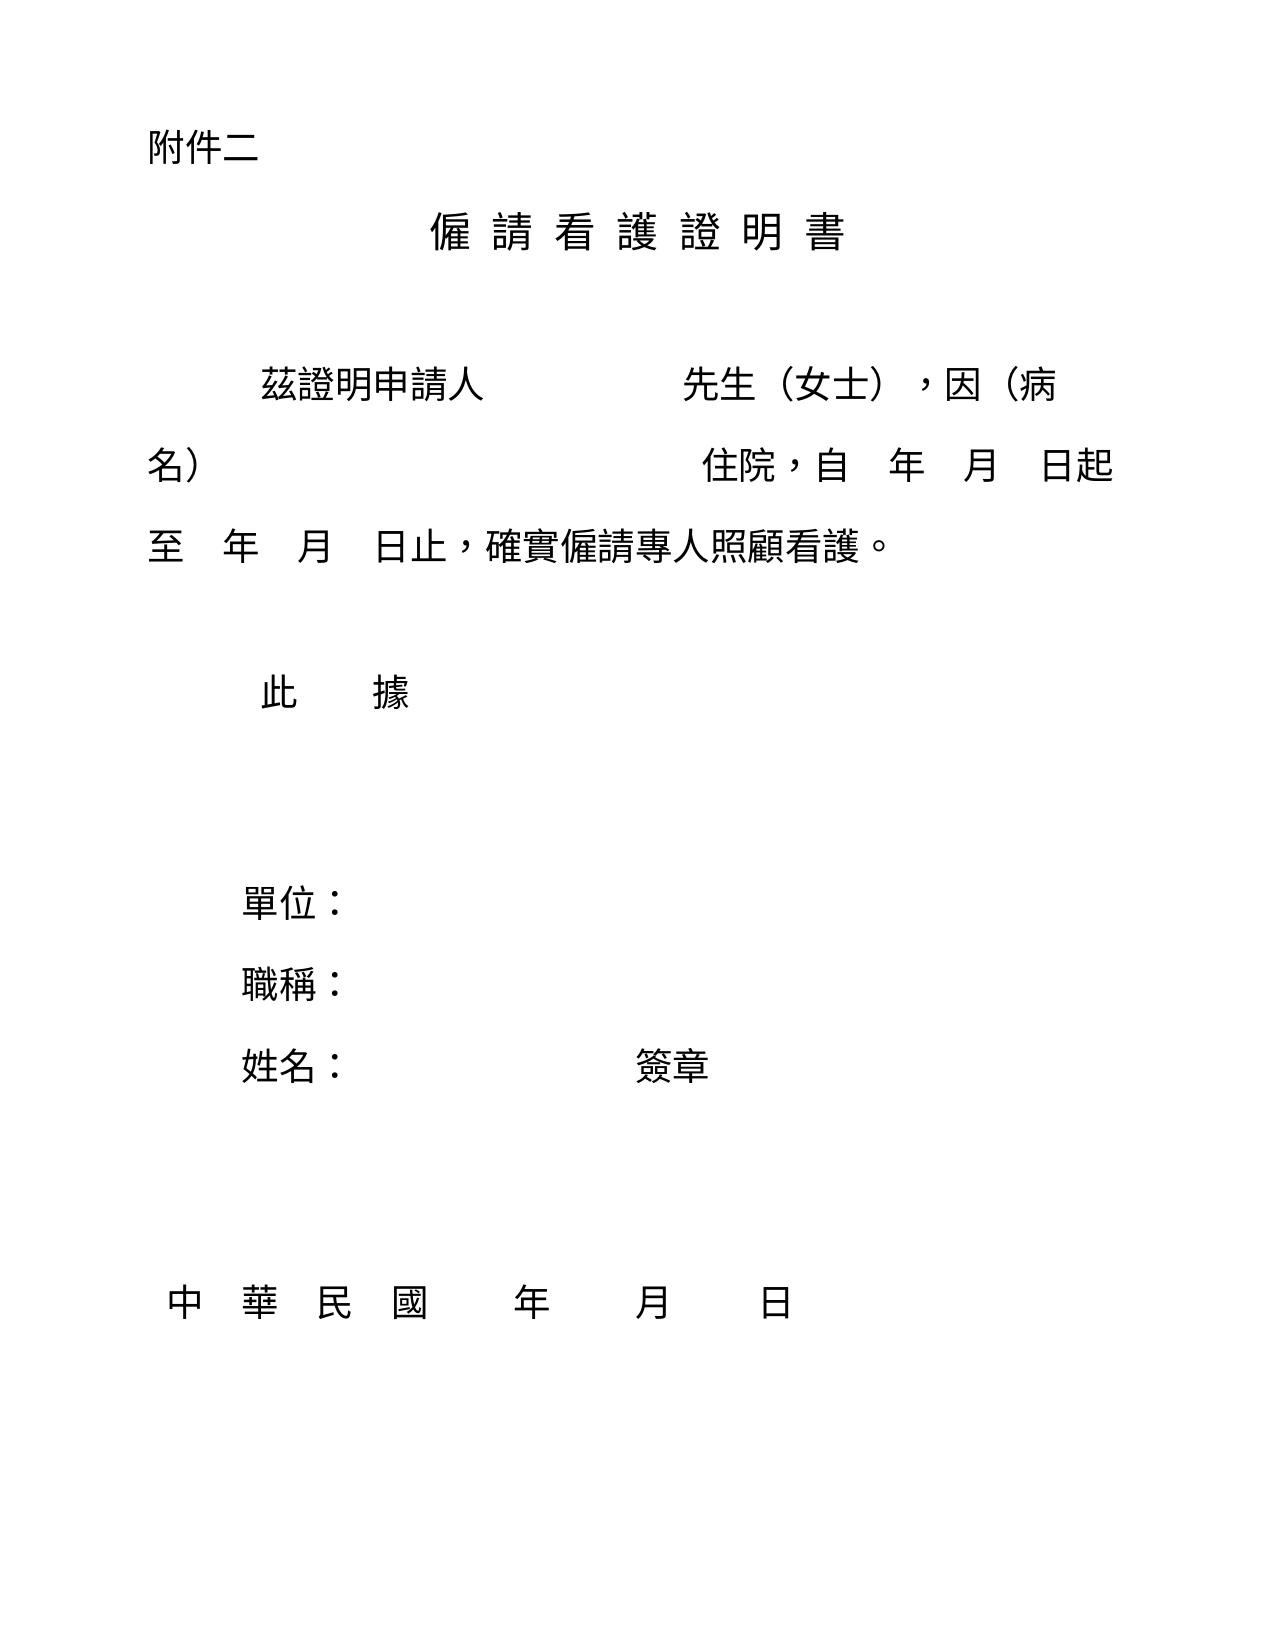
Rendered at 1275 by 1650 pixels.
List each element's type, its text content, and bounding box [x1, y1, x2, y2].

text 僱 請 看 護 證 明 書 [148, 199, 1127, 260]
text 單位： [148, 874, 1127, 928]
text 姓名： 簽章 [148, 1037, 1127, 1091]
text 附件二 [148, 118, 1127, 172]
text 職稱： [148, 955, 1127, 1010]
text 中 華 民 國 年 月 日 [148, 1272, 1127, 1327]
text 此 據 [148, 663, 1127, 718]
text 茲證明申請人 先生（女士），因（病名） 住院，自 年 月 日起至 年 月 日止，確實僱請專人照顧看護。 [148, 354, 1127, 572]
